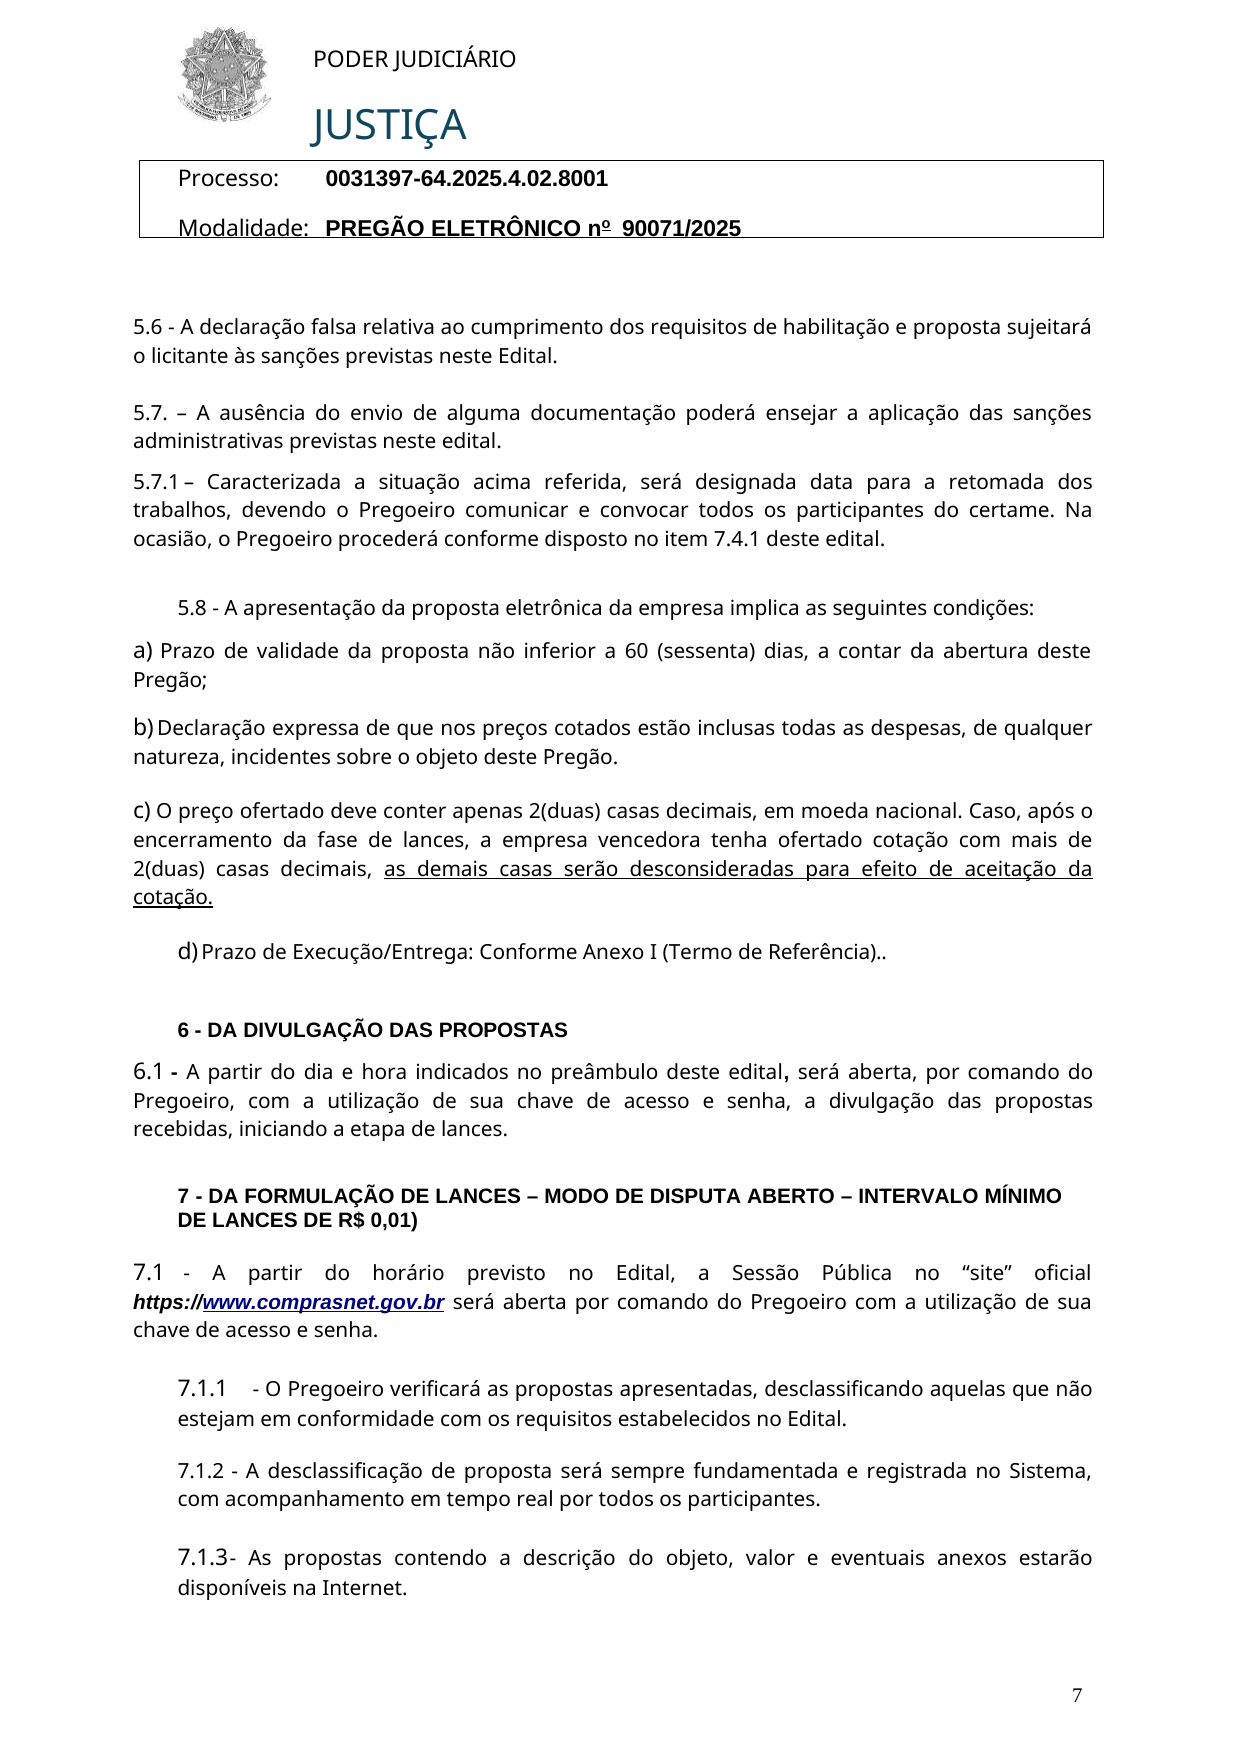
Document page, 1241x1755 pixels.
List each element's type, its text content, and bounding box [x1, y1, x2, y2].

list O preço ofertado deve conter apenas 2(duas) casas decimais, em moeda nacional. Caso, após o encerramento da fase de lances, a empresa vencedora tenha ofertado cotação com mais de 2(duas) casas decimais, as demais casas serão desconsideradas para efeito de aceitação da cotação. [133, 794, 1093, 911]
list - A desclassificação de proposta será sempre fundamentada e registrada no Sistema, com acompanhamento em tempo real por todos os participantes. [177, 1456, 1093, 1513]
text 5.8 - A apresentação da proposta eletrônica da empresa implica as seguintes condições: [177, 593, 1137, 622]
list - As propostas contendo a descrição do objeto, valor e eventuais anexos estarão disponíveis na Internet. [177, 1541, 1093, 1601]
list - DA DIVULGAÇÃO DAS PROPOSTAS [177, 1018, 1137, 1042]
text PODER JUDICIÁRIO [313, 43, 1137, 74]
text Processo: 0031397-64.2025.4.02.8001 [178, 162, 1103, 194]
list – A ausência do envio de alguma documentação poderá ensejar a aplicação das sanções administrativas previstas neste edital. [133, 398, 1093, 454]
list Prazo de validade da proposta não inferior a 60 (sessenta) dias, a contar da abertura deste Pregão; [133, 634, 1093, 694]
list - A partir do horário previsto no Edital, a Sessão Pública no “site” oficial https://www.comprasnet.gov.br será aberta por comando do Pregoeiro com a utilização de sua chave de acesso e senha. [133, 1256, 1093, 1344]
list – Caracterizada a situação acima referida, será designada data para a retomada dos trabalhos, devendo o Pregoeiro comunicar e convocar todos os participantes do certame. Na ocasião, o Pregoeiro procederá conforme disposto no item 7.4.1 deste edital. [133, 467, 1093, 552]
list - A declaração falsa relativa ao cumprimento dos requisitos de habilitação e proposta sujeitará o licitante às sanções previstas neste Edital. [133, 312, 1093, 369]
subtitle JUSTIÇA [313, 95, 1137, 152]
list - DA FORMULAÇÃO DE LANCES – MODO DE DISPUTA ABERTO – INTERVALO MÍNIMO DE LANCES DE R$ 0,01) [177, 1184, 1094, 1232]
list - A partir do dia e hora indicados no preâmbulo deste edital, será aberta, por comando do Pregoeiro, com a utilização de sua chave de acesso e senha, a divulgação das propostas recebidas, iniciando a etapa de lances. [133, 1055, 1093, 1143]
list - O Pregoeiro verificará as propostas apresentadas, desclassificando aquelas que não estejam em conformidade com os requisitos estabelecidos no Edital. [177, 1372, 1093, 1432]
text Modalidade: PREGÃO ELETRÔNICO no 90071/2025 [178, 212, 1103, 237]
list Prazo de Execução/Entrega: Conforme Anexo I (Termo de Referência).. [177, 934, 1137, 966]
list Declaração expressa de que nos preços cotados estão inclusas todas as despesas, de qualquer natureza, incidentes sobre o objeto deste Pregão. [133, 711, 1093, 770]
